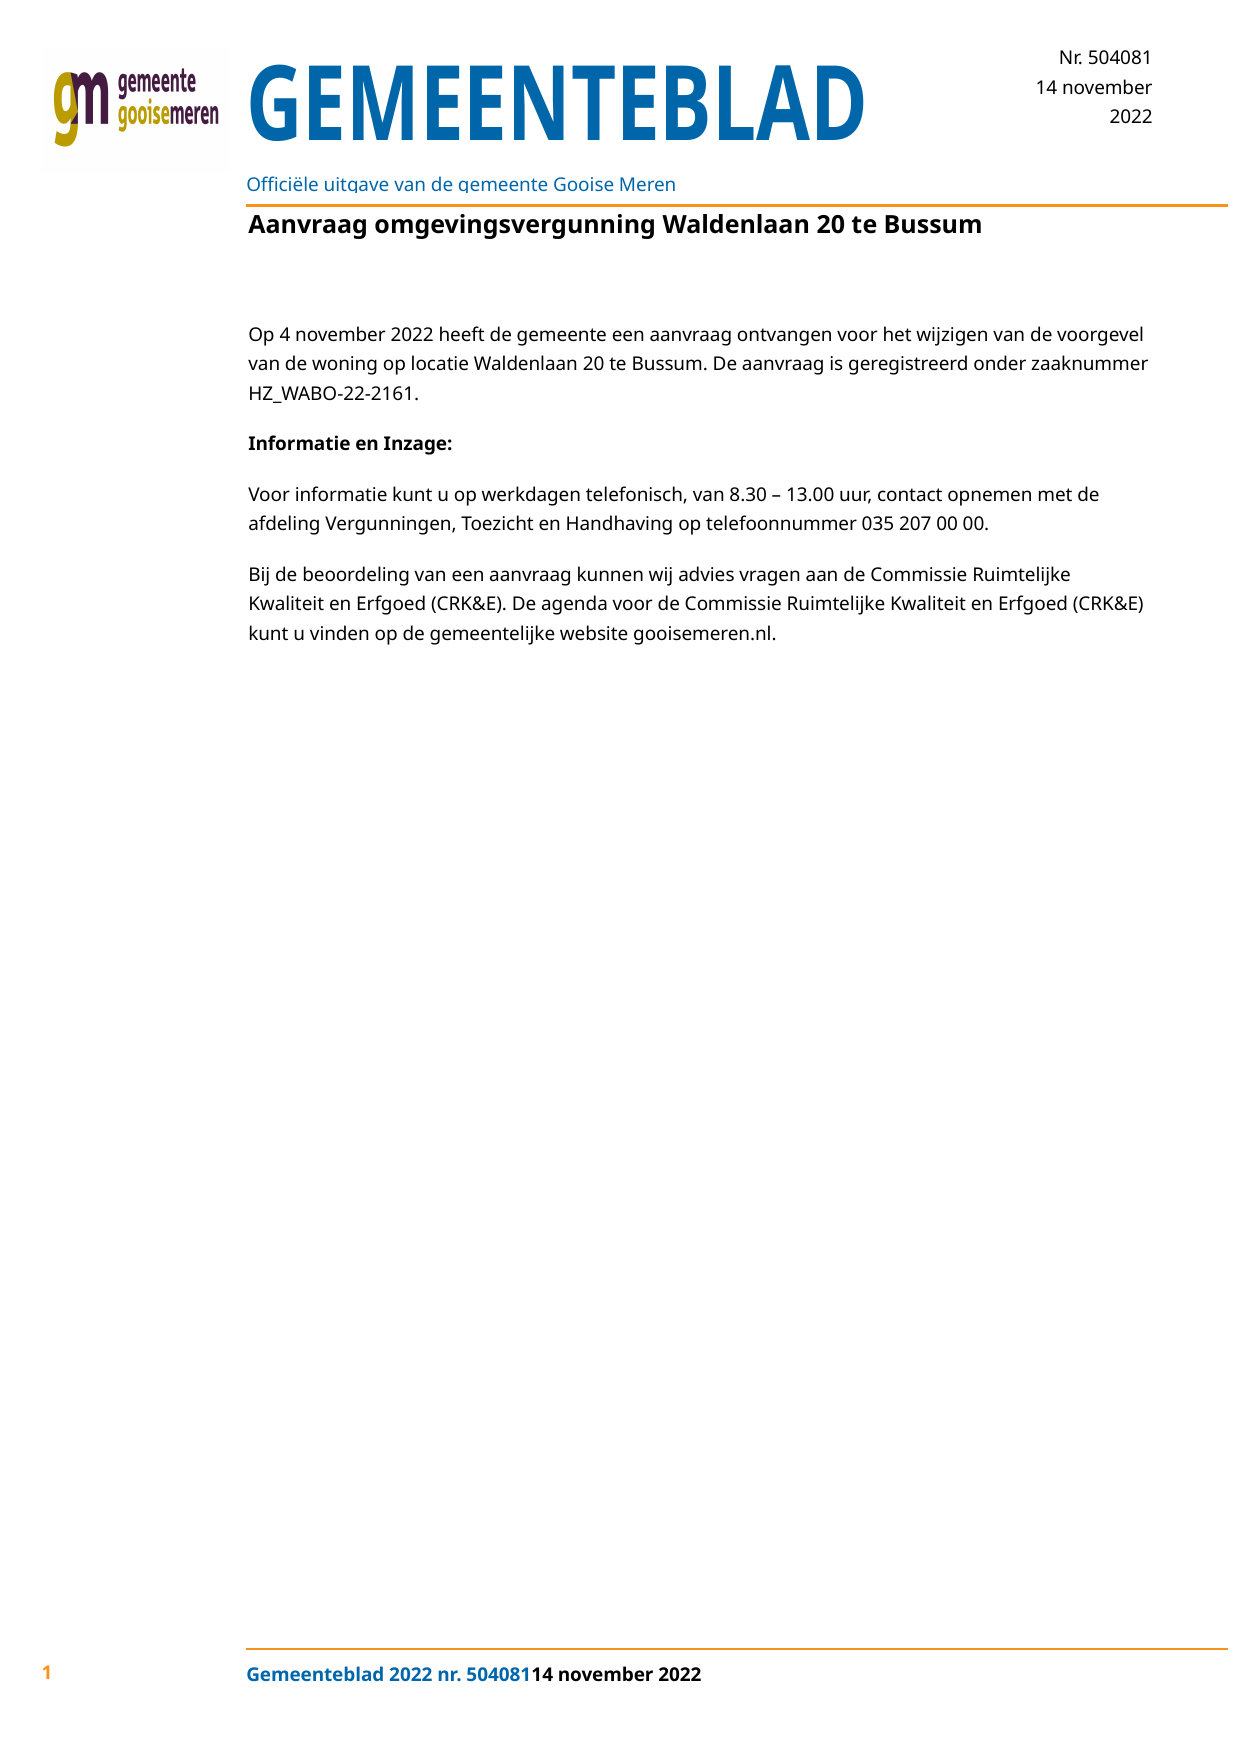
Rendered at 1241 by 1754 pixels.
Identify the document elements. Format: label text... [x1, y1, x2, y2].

text Informatie en Inzage: [248, 430, 1152, 456]
text Op 4 november 2022 heeft de gemeente een aanvraag ontvangen voor het wijzigen van de voorgevel van de woning op locatie Waldenlaan 20 te Bussum. De aanvraag is geregistreerd onder zaaknummer HZ_WABO-22-2161. [248, 321, 1152, 406]
picture [41, 47, 231, 172]
text Voor informatie kunt u op werkdagen telefonisch, van 8.30 – 13.00 uur, contact opnemen met de afdeling Vergunningen, Toezicht en Handhaving op telefoonnummer 035 207 00 00. [248, 481, 1152, 536]
text Bij de beoordeling van een aanvraag kunnen wij advies vragen aan de Commissie Ruimtelijke Kwaliteit en Erfgoed (CRK&E). De agenda voor de Commissie Ruimtelijke Kwaliteit en Erfgoed (CRK&E) kunt u vinden op de gemeentelijke website gooisemeren.nl. [248, 561, 1152, 646]
text Aanvraag omgevingsvergunning Waldenlaan 20 te Bussum [248, 207, 1152, 241]
